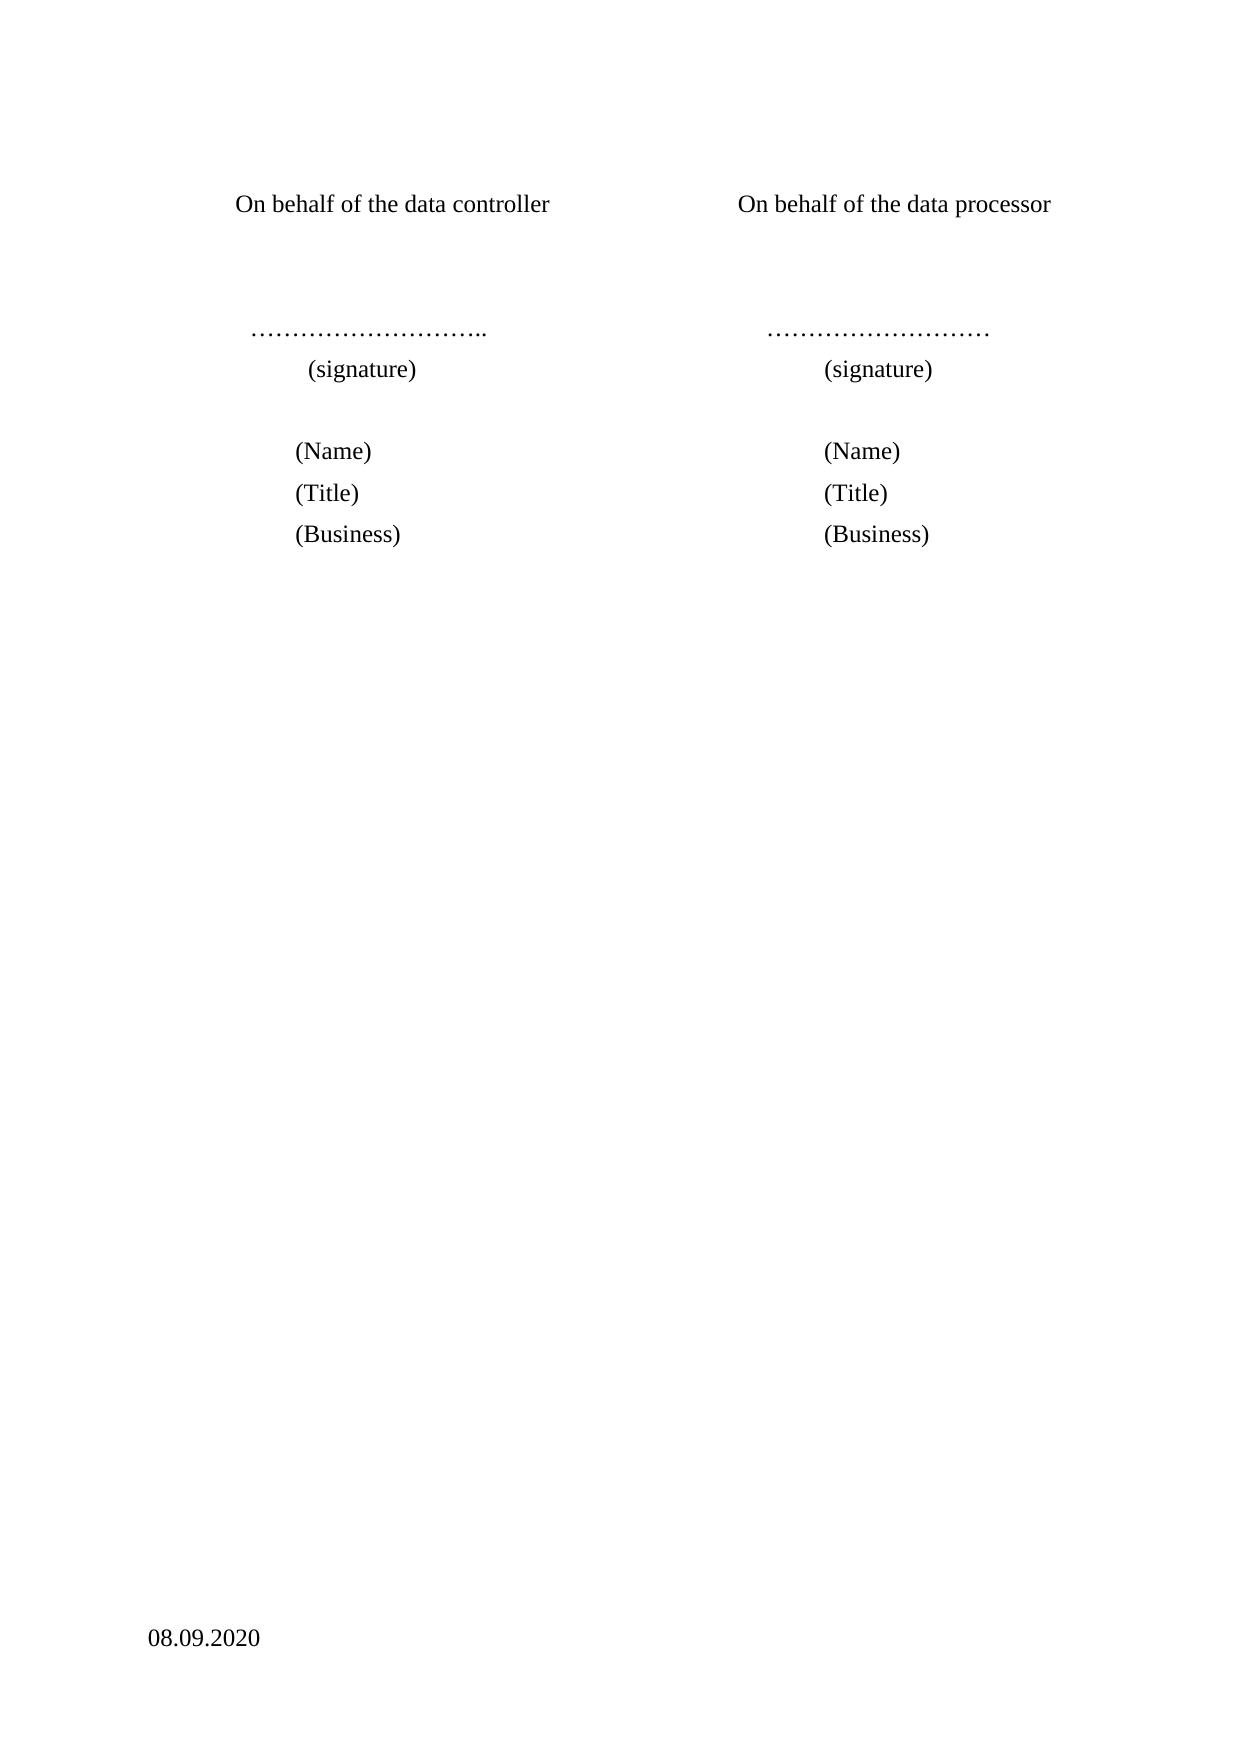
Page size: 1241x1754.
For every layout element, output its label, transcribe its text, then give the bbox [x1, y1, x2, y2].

text On behalf of the data controller On behalf of the data processor [223, 189, 1093, 218]
text (Title) (Title) [221, 478, 1093, 506]
text (Business) (Business) [221, 519, 1093, 548]
text ……………………….. ……………………… [148, 313, 1093, 341]
text (Name) (Name) [221, 436, 1093, 465]
text (signature) (signature) [148, 354, 1093, 383]
